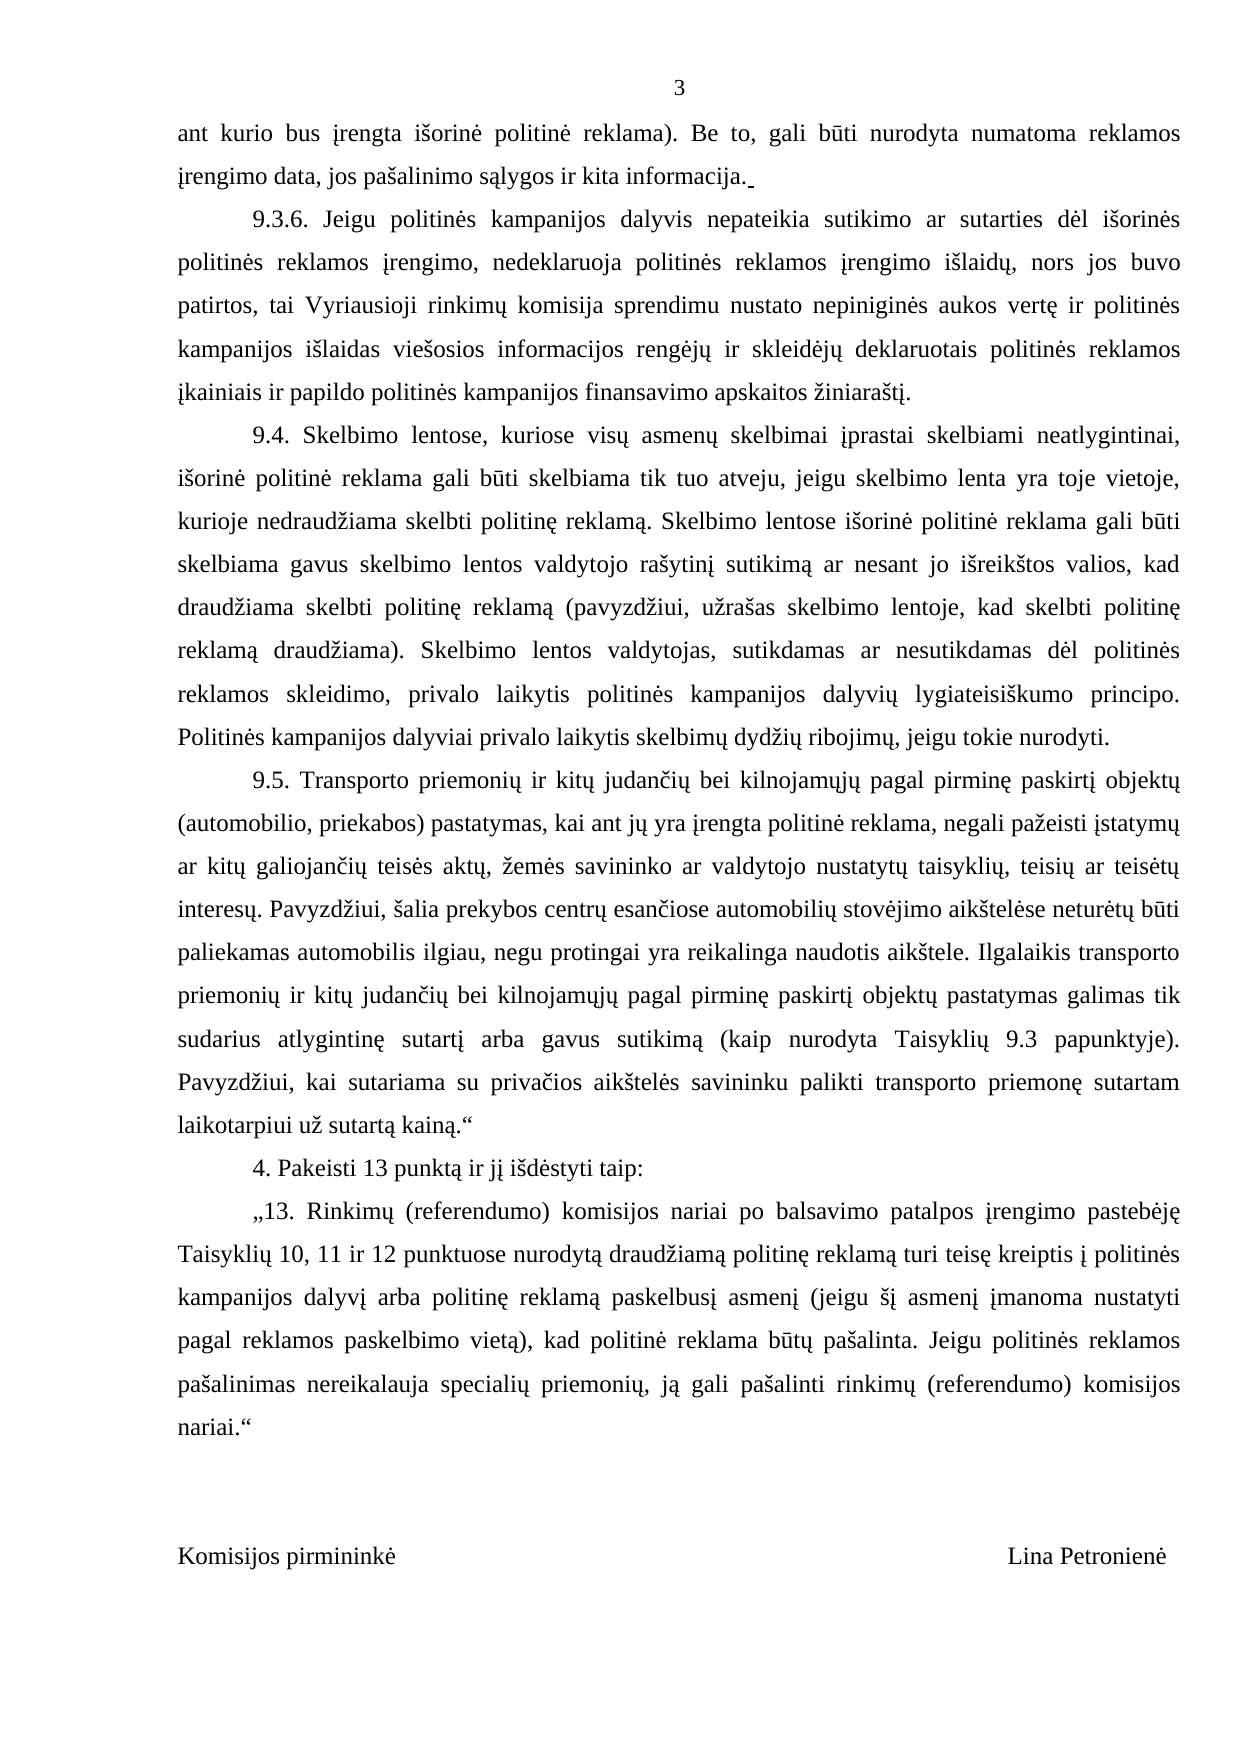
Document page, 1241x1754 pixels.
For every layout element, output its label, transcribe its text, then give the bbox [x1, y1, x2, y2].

text 4. Pakeisti 13 punktą ir jį išdėstyti taip: [177, 1153, 1181, 1182]
text Komisijos pirmininkė Lina Petronienė [177, 1541, 1181, 1570]
text „13. Rinkimų (referendumo) komisijos nariai po balsavimo patalpos įrengimo pastebėję Taisyklių 10, 11 ir 12 punktuose nurodytą draudžiamą politinę reklamą turi teisę kreiptis į politinės kampanijos dalyvį arba politinę reklamą paskelbusį asmenį (jeigu šį asmenį įmanoma nustatyti pagal reklamos paskelbimo vietą), kad politinė reklama būtų pašalinta. Jeigu politinės reklamos pašalinimas nereikalauja specialių priemonių, ją gali pašalinti rinkimų (referendumo) komisijos nariai.“ [177, 1196, 1181, 1441]
text ant kurio bus įrengta išorinė politinė reklama). Be to, gali būti nurodyta numatoma reklamos įrengimo data, jos pašalinimo sąlygos ir kita informacija. [177, 118, 1181, 190]
text 9.4. Skelbimo lentose, kuriose visų asmenų skelbimai įprastai skelbiami neatlygintinai, išorinė politinė reklama gali būti skelbiama tik tuo atveju, jeigu skelbimo lenta yra toje vietoje, kurioje nedraudžiama skelbti politinę reklamą. Skelbimo lentose išorinė politinė reklama gali būti skelbiama gavus skelbimo lentos valdytojo rašytinį sutikimą ar nesant jo išreikštos valios, kad draudžiama skelbti politinę reklamą (pavyzdžiui, užrašas skelbimo lentoje, kad skelbti politinę reklamą draudžiama). Skelbimo lentos valdytojas, sutikdamas ar nesutikdamas dėl politinės reklamos skleidimo, privalo laikytis politinės kampanijos dalyvių lygiateisiškumo principo. Politinės kampanijos dalyviai privalo laikytis skelbimų dydžių ribojimų, jeigu tokie nurodyti. [177, 420, 1181, 751]
text 9.5. Transporto priemonių ir kitų judančių bei kilnojamųjų pagal pirminę paskirtį objektų (automobilio, priekabos) pastatymas, kai ant jų yra įrengta politinė reklama, negali pažeisti įstatymų ar kitų galiojančių teisės aktų, žemės savininko ar valdytojo nustatytų taisyklių, teisių ar teisėtų interesų. Pavyzdžiui, šalia prekybos centrų esančiose automobilių stovėjimo aikštelėse neturėtų būti paliekamas automobilis ilgiau, negu protingai yra reikalinga naudotis aikštele. Ilgalaikis transporto priemonių ir kitų judančių bei kilnojamųjų pagal pirminę paskirtį objektų pastatymas galimas tik sudarius atlygintinę sutartį arba gavus sutikimą (kaip nurodyta Taisyklių 9.3 papunktyje). Pavyzdžiui, kai sutariama su privačios aikštelės savininku palikti transporto priemonę sutartam laikotarpiui už sutartą kainą.“ [177, 765, 1181, 1139]
text 9.3.6. Jeigu politinės kampanijos dalyvis nepateikia sutikimo ar sutarties dėl išorinės politinės reklamos įrengimo, nedeklaruoja politinės reklamos įrengimo išlaidų, nors jos buvo patirtos, tai Vyriausioji rinkimų komisija sprendimu nustato nepiniginės aukos vertę ir politinės kampanijos išlaidas viešosios informacijos rengėjų ir skleidėjų deklaruotais politinės reklamos įkainiais ir papildo politinės kampanijos finansavimo apskaitos žiniaraštį. [177, 204, 1181, 406]
